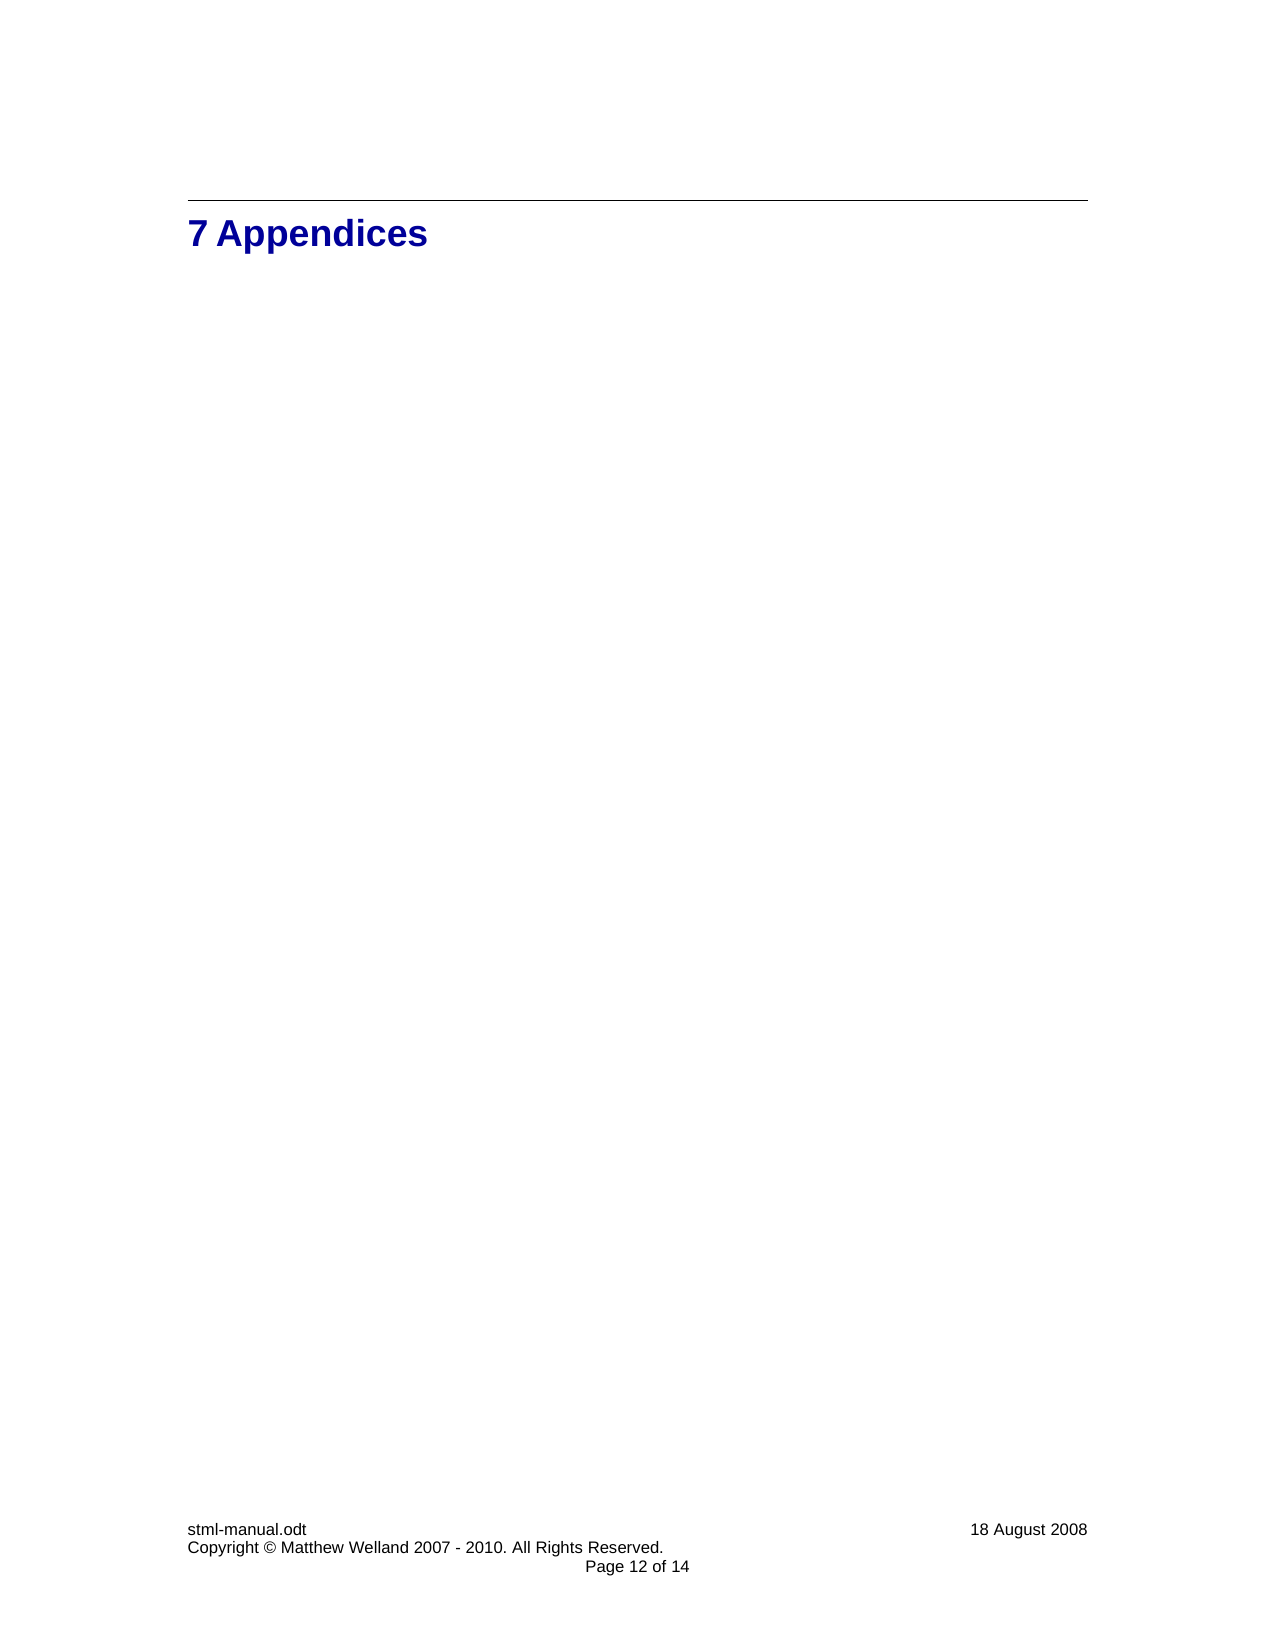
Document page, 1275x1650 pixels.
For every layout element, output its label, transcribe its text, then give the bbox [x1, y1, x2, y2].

subtitle Appendices [187, 201, 1088, 254]
